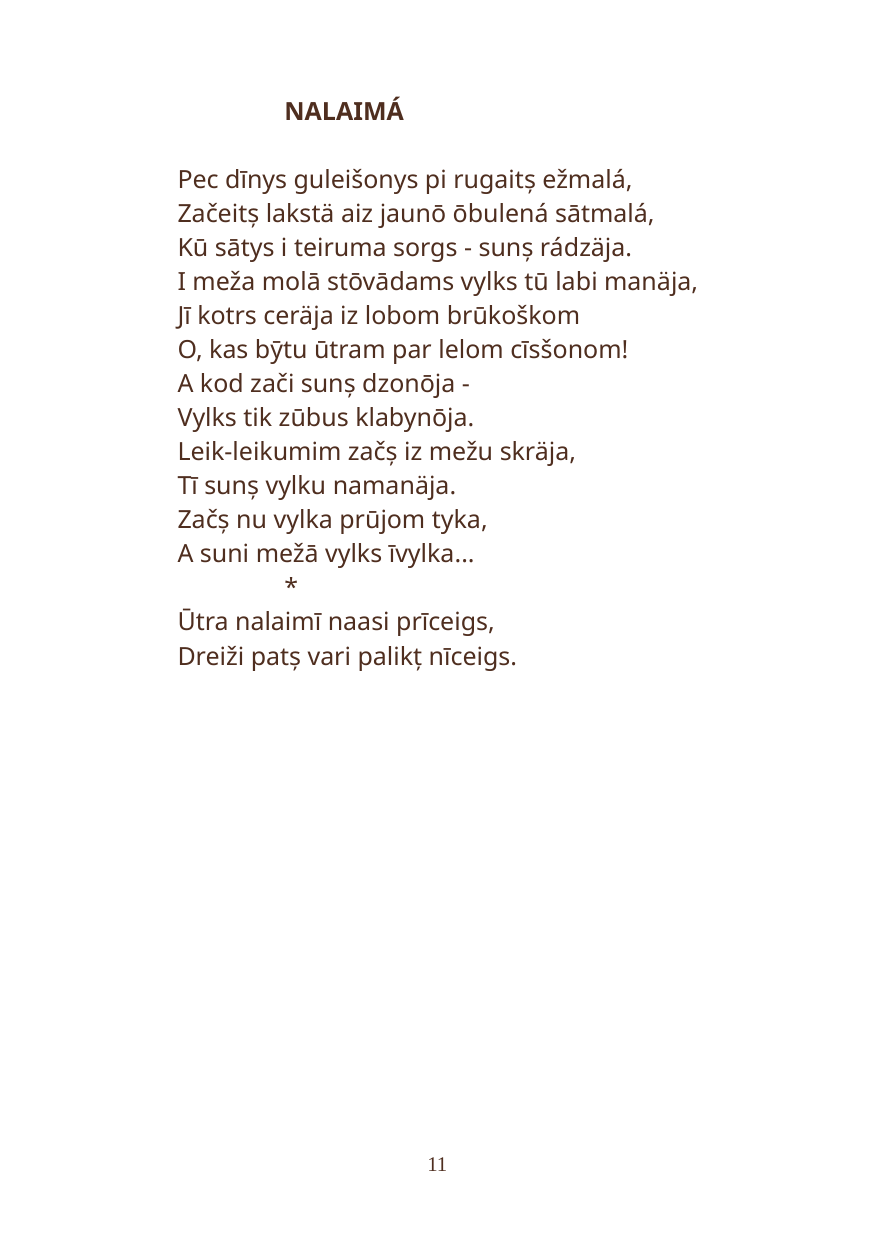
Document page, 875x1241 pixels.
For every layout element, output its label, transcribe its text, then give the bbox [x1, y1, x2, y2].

text Dreiži patș vari palikț nīceigs. [177, 638, 815, 672]
text Pec dīnys guleišonys pi rugaitș ežmalá, [177, 161, 815, 195]
text Začeitș lakstä aiz jaunō ōbulená sātmalá, [177, 195, 815, 229]
text Začș nu vylka prūjom tyka, [177, 502, 815, 536]
text Kū sātys i teiruma sorgs - sunș rádzäja. [177, 229, 815, 263]
text Jī kotrs ceräja iz lobom brūkoškom [177, 297, 815, 332]
text A suni mežā vylks īvylka... [177, 536, 815, 570]
text O, kas bȳtu ūtram par lelom cīsšonom! [177, 332, 815, 366]
text Ūtra nalaimī naasi prīceigs, [177, 604, 815, 638]
text Leik-leikumim začș iz mežu skräja, [177, 434, 815, 468]
text A kod zači sunș dzonōja - [177, 366, 815, 400]
text I meža molā stōvādams vylks tū labi manäja, [177, 263, 815, 297]
text Tī sunș vylku namanäja. [177, 468, 815, 502]
text * [177, 570, 815, 604]
text Vylks tik zūbus klabynōja. [177, 400, 815, 434]
text NALAIMÁ [177, 93, 815, 127]
